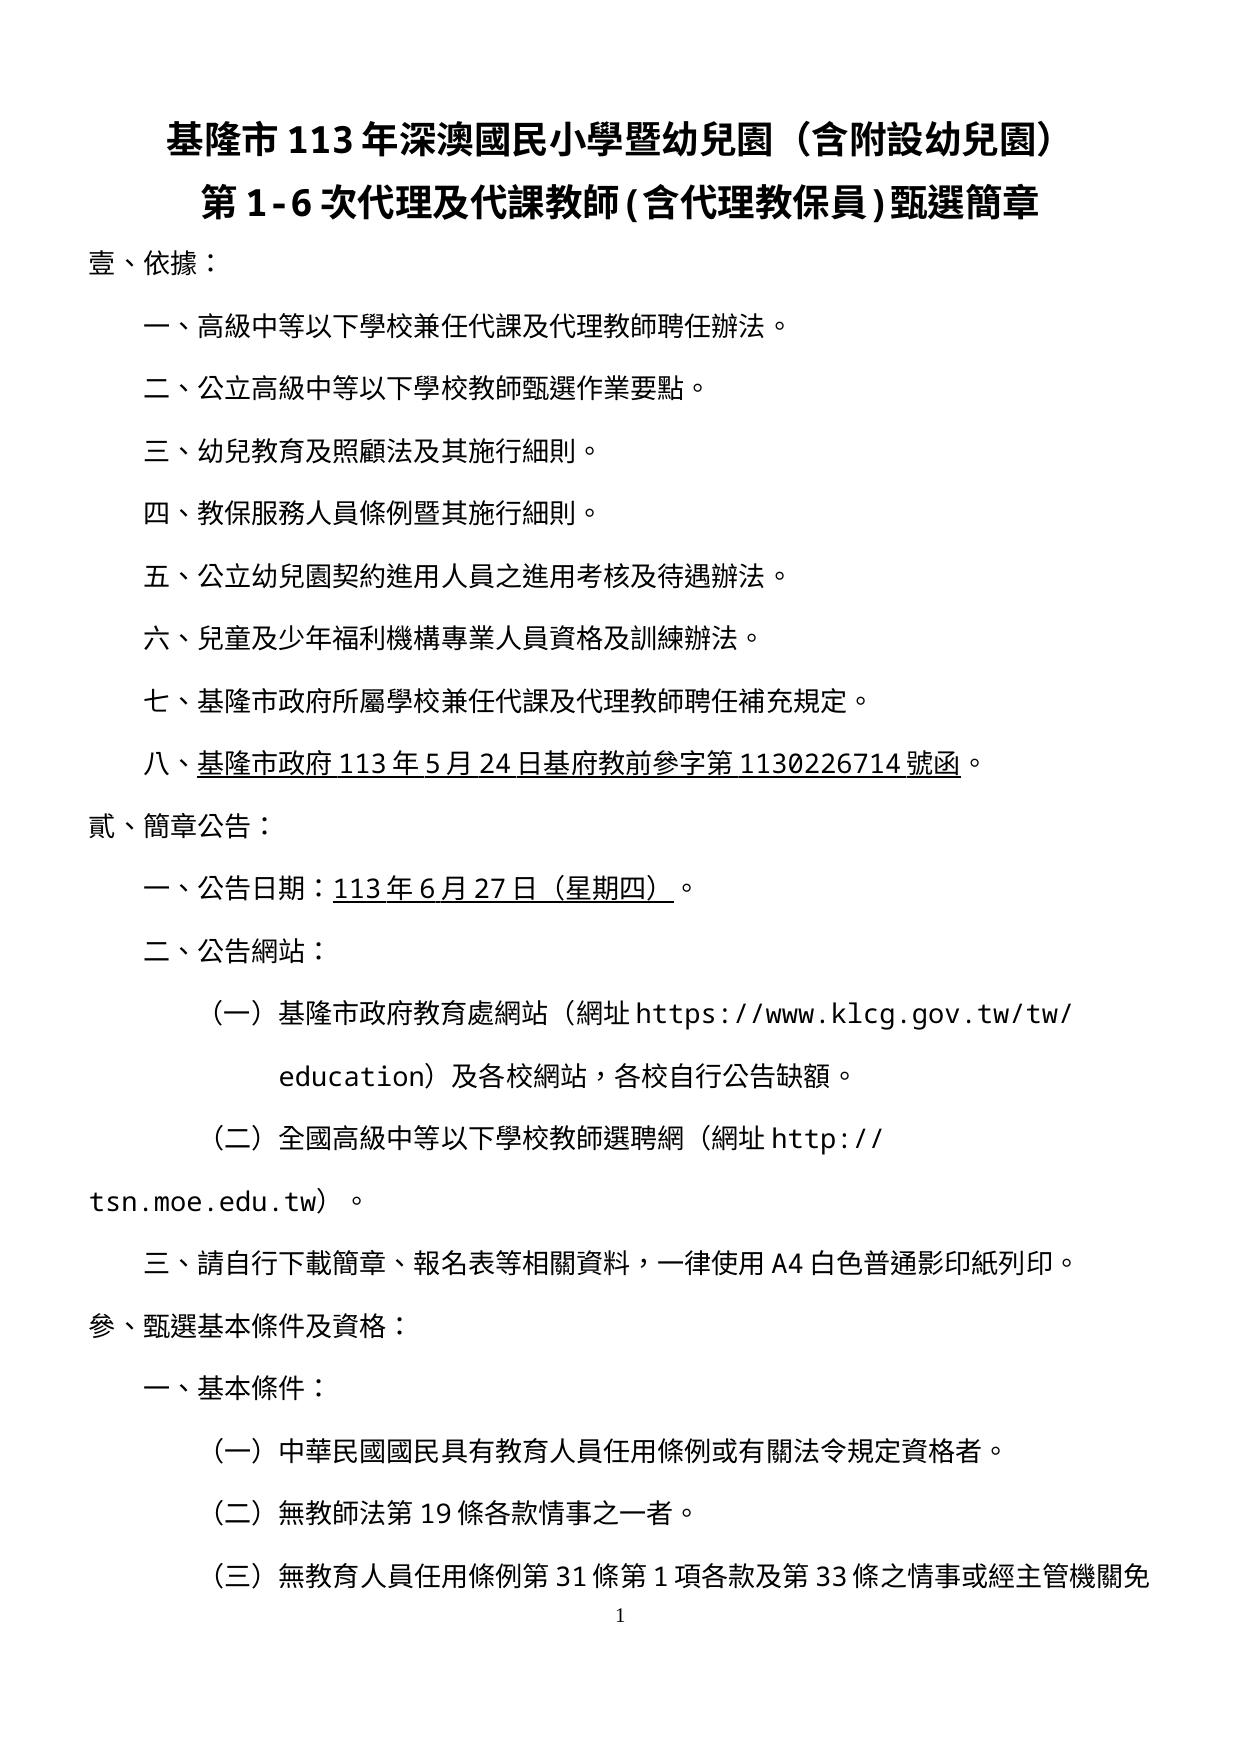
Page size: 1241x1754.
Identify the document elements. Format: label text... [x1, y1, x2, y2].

text 三、幼兒教育及照顧法及其施行細則。 [89, 408, 1152, 471]
text 參、甄選基本條件及資格： [89, 1283, 1152, 1346]
text 七、基隆市政府所屬學校兼任代課及代理教師聘任補充規定。 [89, 658, 1152, 721]
text （三）無教育人員任用條例第31條第1項各款及第33條之情事或經主管機關免 [197, 1533, 1152, 1596]
text （一）中華民國國民具有教育人員任用條例或有關法令規定資格者。 [89, 1408, 1152, 1471]
text （一）基隆市政府教育處網站（網址https://www.klcg.gov.tw/tw/education）及各校網站，各校自行公告缺額。 [197, 971, 1152, 1096]
text 基隆市113年深澳國民小學暨幼兒園（含附設幼兒園） [89, 96, 1152, 158]
text 一、公告日期：113年6月27日（星期四）。 [89, 846, 1152, 908]
text 壹、依據： [89, 221, 1152, 283]
text 二、公告網站： [89, 908, 1152, 971]
text 八、基隆市政府113年5月24日基府教前參字第1130226714號函。 [89, 721, 1152, 783]
text 第1-6次代理及代課教師(含代理教保員)甄選簡章 [89, 158, 1152, 221]
text 貳、簡章公告： [89, 783, 1152, 846]
text 五、公立幼兒園契約進用人員之進用考核及待遇辦法。 [89, 533, 1152, 596]
text 一、高級中等以下學校兼任代課及代理教師聘任辦法。 [89, 283, 1152, 346]
text （二）全國高級中等以下學校教師選聘網（網址http://tsn.moe.edu.tw）。 [89, 1096, 1152, 1221]
text 六、兒童及少年福利機構專業人員資格及訓練辦法。 [89, 596, 1152, 658]
text 三、請自行下載簡章、報名表等相關資料，一律使用A4白色普通影印紙列印。 [89, 1221, 1152, 1283]
text 四、教保服務人員條例暨其施行細則。 [89, 471, 1152, 533]
text 一、基本條件： [89, 1346, 1152, 1408]
text （二）無教師法第19條各款情事之一者。 [89, 1471, 1152, 1533]
text 二、公立高級中等以下學校教師甄選作業要點。 [89, 346, 1152, 408]
